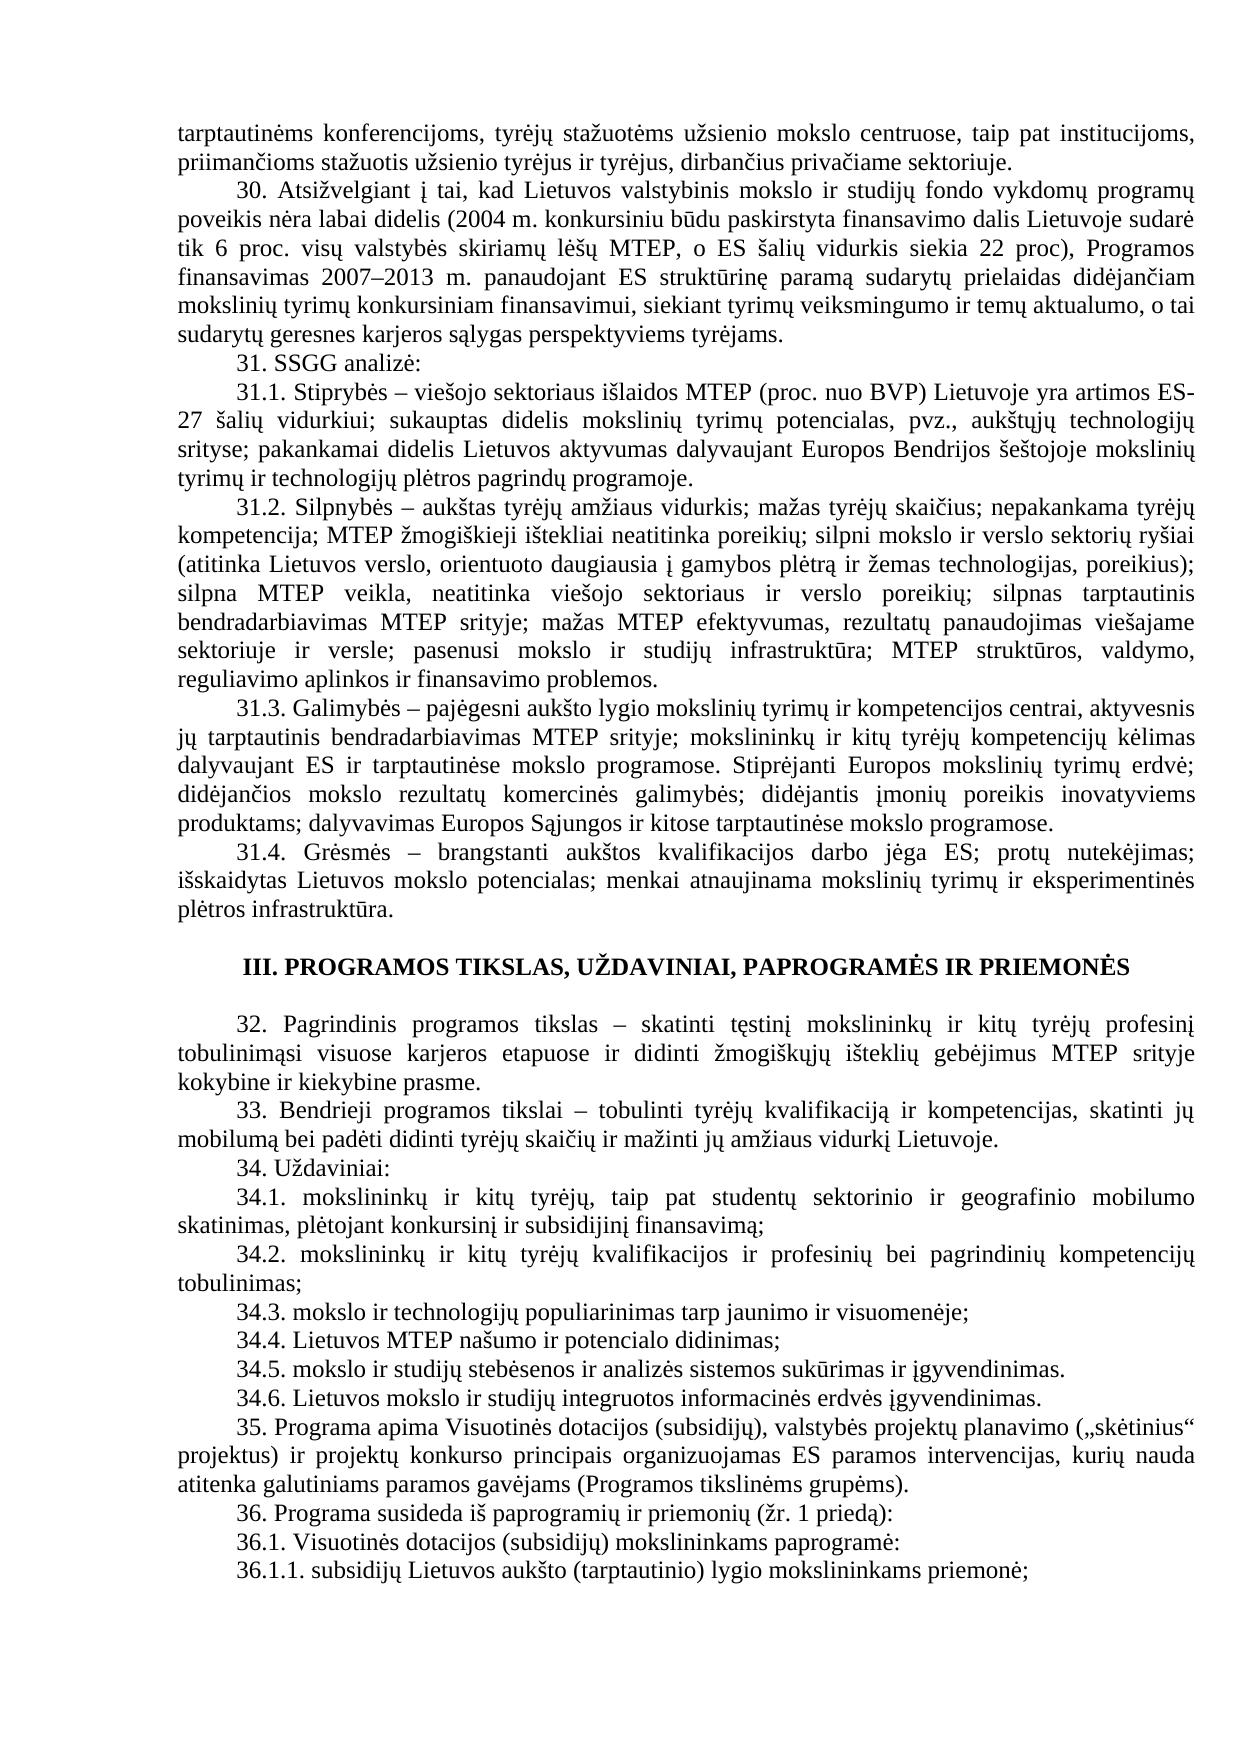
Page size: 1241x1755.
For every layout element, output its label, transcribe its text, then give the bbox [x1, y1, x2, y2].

text 32. Pagrindinis programos tikslas – skatinti tęstinį mokslininkų ir kitų tyrėjų profesinį tobulinimąsi visuose karjeros etapuose ir didinti žmogiškųjų išteklių gebėjimus MTEP srityje kokybine ir kiekybine prasme. [177, 1009, 1196, 1096]
text 34.3. mokslo ir technologijų populiarinimas tarp jaunimo ir visuomenėje; [177, 1297, 1196, 1326]
text 30. Atsižvelgiant į tai, kad Lietuvos valstybinis mokslo ir studijų fondo vykdomų programų poveikis nėra labai didelis (2004 m. konkursiniu būdu paskirstyta finansavimo dalis Lietuvoje sudarė tik 6 proc. visų valstybės skiriamų lėšų MTEP, o ES šalių vidurkis siekia 22 proc), Programos finansavimas 2007–2013 m. panaudojant ES struktūrinę paramą sudarytų prielaidas didėjančiam mokslinių tyrimų konkursiniam finansavimui, siekiant tyrimų veiksmingumo ir temų aktualumo, o tai sudarytų geresnes karjeros sąlygas perspektyviems tyrėjams. [177, 176, 1196, 348]
text III. PROGRAMOS TIKSLAS, UŽDAVINIAI, PAPROGRAMĖS IR PRIEMONĖS [177, 952, 1196, 981]
text 34. Uždaviniai: [177, 1153, 1196, 1182]
text 36. Programa susideda iš paprogramių ir priemonių (žr. 1 priedą): [177, 1498, 1196, 1527]
text 33. Bendrieji programos tikslai – tobulinti tyrėjų kvalifikaciją ir kompetencijas, skatinti jų mobilumą bei padėti didinti tyrėjų skaičių ir mažinti jų amžiaus vidurkį Lietuvoje. [177, 1096, 1196, 1153]
text 36.1. Visuotinės dotacijos (subsidijų) mokslininkams paprogramė: [177, 1527, 1196, 1556]
text 36.1.1. subsidijų Lietuvos aukšto (tarptautinio) lygio mokslininkams priemonė; [177, 1556, 1196, 1584]
text 31. SSGG analizė: [177, 348, 1196, 377]
text 31.1. Stiprybės – viešojo sektoriaus išlaidos MTEP (proc. nuo BVP) Lietuvoje yra artimos ES-27 šalių vidurkiui; sukauptas didelis mokslinių tyrimų potencialas, pvz., aukštųjų technologijų srityse; pakankamai didelis Lietuvos aktyvumas dalyvaujant Europos Bendrijos šeštojoje mokslinių tyrimų ir technologijų plėtros pagrindų programoje. [177, 377, 1196, 492]
text 34.2. mokslininkų ir kitų tyrėjų kvalifikacijos ir profesinių bei pagrindinių kompetencijų tobulinimas; [177, 1239, 1196, 1297]
text 34.6. Lietuvos mokslo ir studijų integruotos informacinės erdvės įgyvendinimas. [177, 1383, 1196, 1412]
text 31.4. Grėsmės – brangstanti aukštos kvalifikacijos darbo jėga ES; protų nutekėjimas; išskaidytas Lietuvos mokslo potencialas; menkai atnaujinama mokslinių tyrimų ir eksperimentinės plėtros infrastruktūra. [177, 837, 1196, 923]
text 34.4. Lietuvos MTEP našumo ir potencialo didinimas; [177, 1326, 1196, 1354]
text tarptautinėms konferencijoms, tyrėjų stažuotėms užsienio mokslo centruose, taip pat institucijoms, priimančioms stažuotis užsienio tyrėjus ir tyrėjus, dirbančius privačiame sektoriuje. [177, 118, 1196, 176]
text 34.1. mokslininkų ir kitų tyrėjų, taip pat studentų sektorinio ir geografinio mobilumo skatinimas, plėtojant konkursinį ir subsidijinį finansavimą; [177, 1182, 1196, 1239]
text 35. Programa apima Visuotinės dotacijos (subsidijų), valstybės projektų planavimo („skėtinius“ projektus) ir projektų konkurso principais organizuojamas ES paramos intervencijas, kurių nauda atitenka galutiniams paramos gavėjams (Programos tikslinėms grupėms). [177, 1412, 1196, 1498]
text 34.5. mokslo ir studijų stebėsenos ir analizės sistemos sukūrimas ir įgyvendinimas. [177, 1354, 1196, 1383]
text 31.3. Galimybės – pajėgesni aukšto lygio mokslinių tyrimų ir kompetencijos centrai, aktyvesnis jų tarptautinis bendradarbiavimas MTEP srityje; mokslininkų ir kitų tyrėjų kompetencijų kėlimas dalyvaujant ES ir tarptautinėse mokslo programose. Stiprėjanti Europos mokslinių tyrimų erdvė; didėjančios mokslo rezultatų komercinės galimybės; didėjantis įmonių poreikis inovatyviems produktams; dalyvavimas Europos Sąjungos ir kitose tarptautinėse mokslo programose. [177, 693, 1196, 837]
text 31.2. Silpnybės – aukštas tyrėjų amžiaus vidurkis; mažas tyrėjų skaičius; nepakankama tyrėjų kompetencija; MTEP žmogiškieji ištekliai neatitinka poreikių; silpni mokslo ir verslo sektorių ryšiai (atitinka Lietuvos verslo, orientuoto daugiausia į gamybos plėtrą ir žemas technologijas, poreikius); silpna MTEP veikla, neatitinka viešojo sektoriaus ir verslo poreikių; silpnas tarptautinis bendradarbiavimas MTEP srityje; mažas MTEP efektyvumas, rezultatų panaudojimas viešajame sektoriuje ir versle; pasenusi mokslo ir studijų infrastruktūra; MTEP struktūros, valdymo, reguliavimo aplinkos ir finansavimo problemos. [177, 492, 1196, 693]
